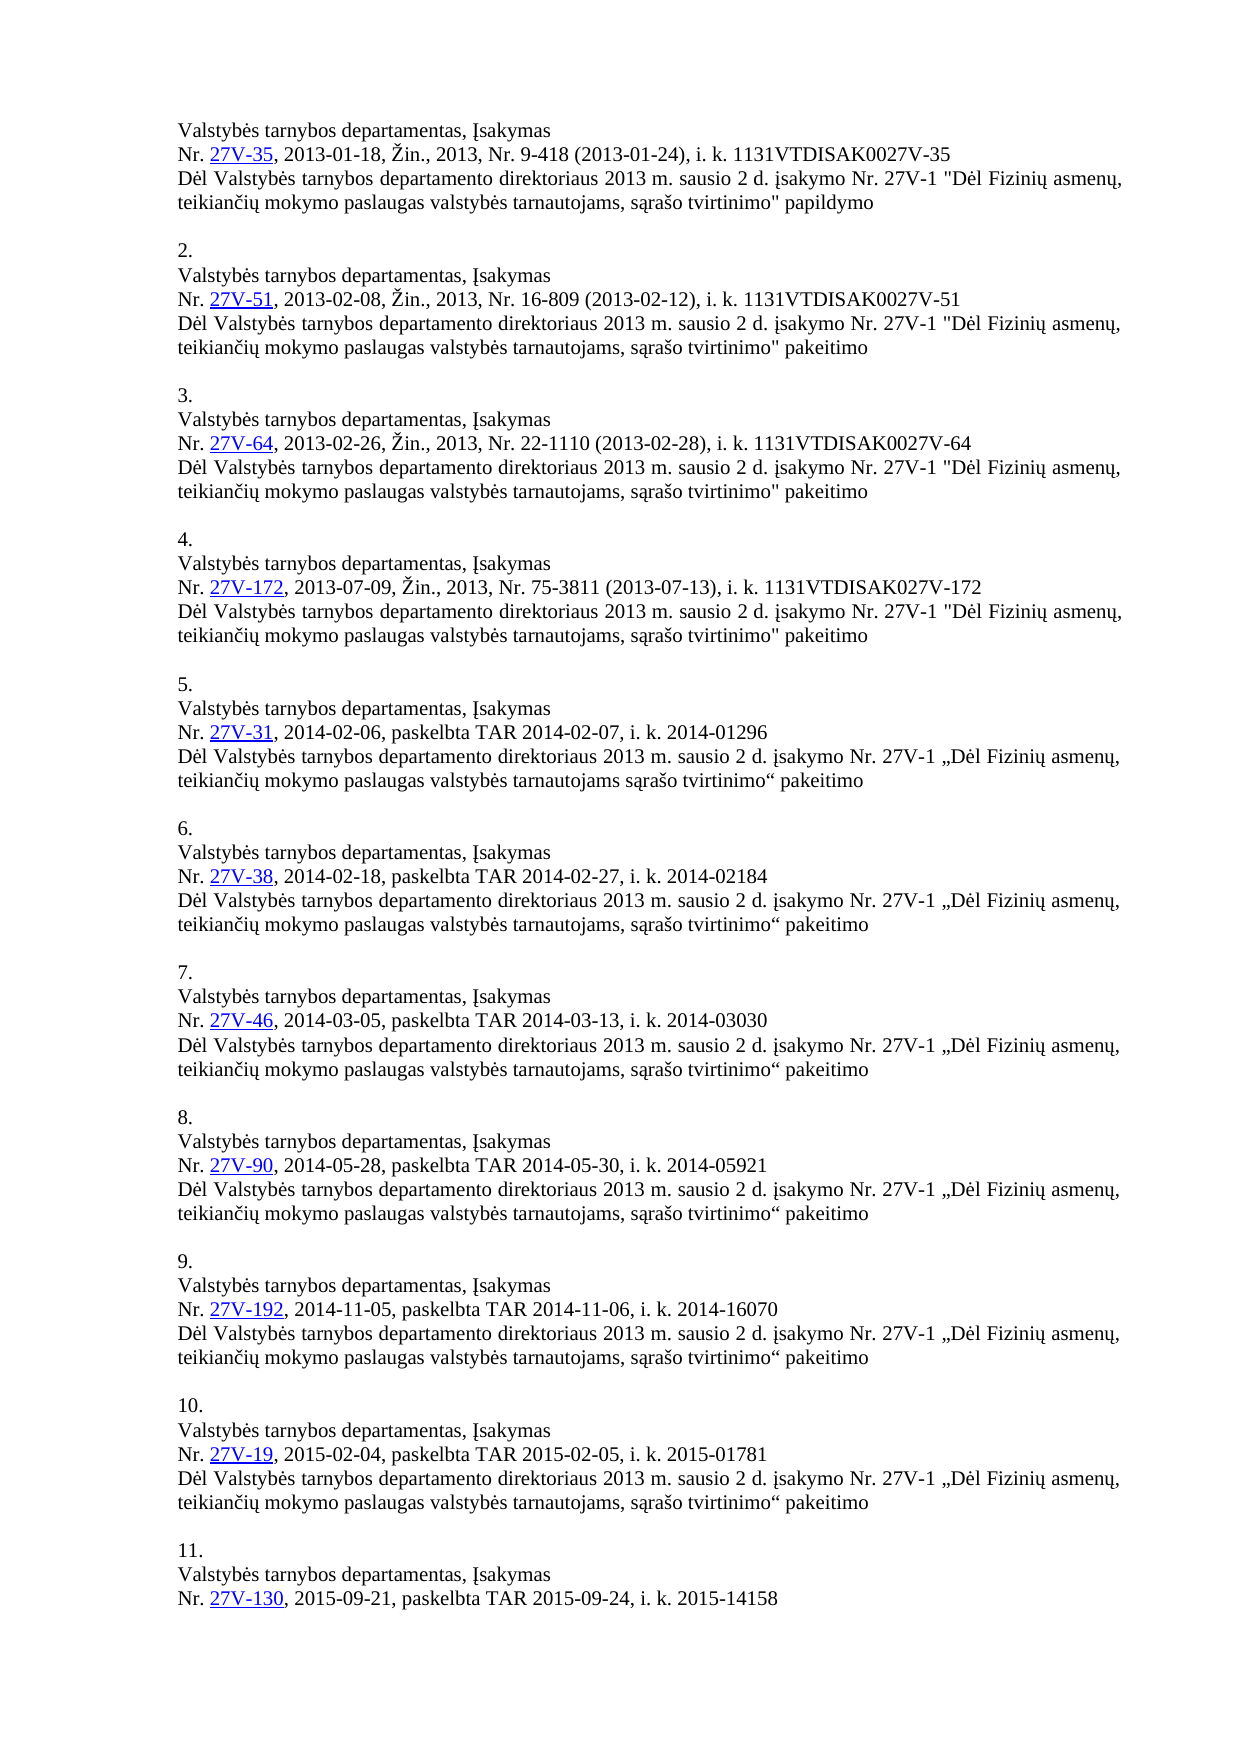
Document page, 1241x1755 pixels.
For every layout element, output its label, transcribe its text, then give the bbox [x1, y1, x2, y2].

text 8. [177, 1105, 1122, 1129]
text Valstybės tarnybos departamentas, Įsakymas [177, 262, 1122, 287]
text Valstybės tarnybos departamentas, Įsakymas [177, 984, 1122, 1008]
text Nr. 27V-35, 2013-01-18, Žin., 2013, Nr. 9-418 (2013-01-24), i. k. 1131VTDISAK0027V-35 [177, 142, 1122, 166]
text Nr. 27V-51, 2013-02-08, Žin., 2013, Nr. 16-809 (2013-02-12), i. k. 1131VTDISAK0027V-51 [177, 287, 1122, 311]
text Nr. 27V-130, 2015-09-21, paskelbta TAR 2015-09-24, i. k. 2015-14158 [177, 1586, 1122, 1610]
text Valstybės tarnybos departamentas, Įsakymas [177, 1562, 1122, 1586]
text Dėl Valstybės tarnybos departamento direktoriaus 2013 m. sausio 2 d. įsakymo Nr. 27V-1 "Dėl Fizinių asmenų, teikiančių mokymo paslaugas valstybės tarnautojams, sąrašo tvirtinimo" pakeitimo [177, 455, 1122, 503]
text Nr. 27V-192, 2014-11-05, paskelbta TAR 2014-11-06, i. k. 2014-16070 [177, 1297, 1122, 1321]
text Dėl Valstybės tarnybos departamento direktoriaus 2013 m. sausio 2 d. įsakymo Nr. 27V-1 „Dėl Fizinių asmenų, teikiančių mokymo paslaugas valstybės tarnautojams, sąrašo tvirtinimo“ pakeitimo [177, 888, 1122, 936]
text Dėl Valstybės tarnybos departamento direktoriaus 2013 m. sausio 2 d. įsakymo Nr. 27V-1 "Dėl Fizinių asmenų, teikiančių mokymo paslaugas valstybės tarnautojams, sąrašo tvirtinimo" papildymo [177, 166, 1122, 214]
text Nr. 27V-19, 2015-02-04, paskelbta TAR 2015-02-05, i. k. 2015-01781 [177, 1442, 1122, 1466]
text Nr. 27V-46, 2014-03-05, paskelbta TAR 2014-03-13, i. k. 2014-03030 [177, 1008, 1122, 1032]
text 4. [177, 527, 1122, 551]
text Valstybės tarnybos departamentas, Įsakymas [177, 840, 1122, 864]
text Dėl Valstybės tarnybos departamento direktoriaus 2013 m. sausio 2 d. įsakymo Nr. 27V-1 "Dėl Fizinių asmenų, teikiančių mokymo paslaugas valstybės tarnautojams, sąrašo tvirtinimo" pakeitimo [177, 311, 1122, 359]
text 7. [177, 960, 1122, 984]
text Dėl Valstybės tarnybos departamento direktoriaus 2013 m. sausio 2 d. įsakymo Nr. 27V-1 „Dėl Fizinių asmenų, teikiančių mokymo paslaugas valstybės tarnautojams, sąrašo tvirtinimo“ pakeitimo [177, 1466, 1122, 1514]
text 2. [177, 238, 1122, 262]
text Valstybės tarnybos departamentas, Įsakymas [177, 1129, 1122, 1153]
text Nr. 27V-38, 2014-02-18, paskelbta TAR 2014-02-27, i. k. 2014-02184 [177, 864, 1122, 888]
text Nr. 27V-172, 2013-07-09, Žin., 2013, Nr. 75-3811 (2013-07-13), i. k. 1131VTDISAK027V-172 [177, 575, 1122, 599]
text 11. [177, 1538, 1122, 1562]
text Nr. 27V-90, 2014-05-28, paskelbta TAR 2014-05-30, i. k. 2014-05921 [177, 1153, 1122, 1177]
text Valstybės tarnybos departamentas, Įsakymas [177, 407, 1122, 431]
text Dėl Valstybės tarnybos departamento direktoriaus 2013 m. sausio 2 d. įsakymo Nr. 27V-1 „Dėl Fizinių asmenų, teikiančių mokymo paslaugas valstybės tarnautojams, sąrašo tvirtinimo“ pakeitimo [177, 1177, 1122, 1225]
text Dėl Valstybės tarnybos departamento direktoriaus 2013 m. sausio 2 d. įsakymo Nr. 27V-1 „Dėl Fizinių asmenų, teikiančių mokymo paslaugas valstybės tarnautojams sąrašo tvirtinimo“ pakeitimo [177, 744, 1122, 792]
text 10. [177, 1393, 1122, 1417]
text Valstybės tarnybos departamentas, Įsakymas [177, 1417, 1122, 1442]
text Valstybės tarnybos departamentas, Įsakymas [177, 118, 1122, 142]
text Dėl Valstybės tarnybos departamento direktoriaus 2013 m. sausio 2 d. įsakymo Nr. 27V-1 „Dėl Fizinių asmenų, teikiančių mokymo paslaugas valstybės tarnautojams, sąrašo tvirtinimo“ pakeitimo [177, 1032, 1122, 1081]
text 6. [177, 816, 1122, 840]
text 5. [177, 672, 1122, 696]
text 3. [177, 383, 1122, 407]
text Dėl Valstybės tarnybos departamento direktoriaus 2013 m. sausio 2 d. įsakymo Nr. 27V-1 "Dėl Fizinių asmenų, teikiančių mokymo paslaugas valstybės tarnautojams, sąrašo tvirtinimo" pakeitimo [177, 599, 1122, 647]
text Valstybės tarnybos departamentas, Įsakymas [177, 551, 1122, 575]
text Nr. 27V-64, 2013-02-26, Žin., 2013, Nr. 22-1110 (2013-02-28), i. k. 1131VTDISAK0027V-64 [177, 431, 1122, 455]
text 9. [177, 1249, 1122, 1273]
text Valstybės tarnybos departamentas, Įsakymas [177, 1273, 1122, 1297]
text Valstybės tarnybos departamentas, Įsakymas [177, 696, 1122, 720]
text Nr. 27V-31, 2014-02-06, paskelbta TAR 2014-02-07, i. k. 2014-01296 [177, 720, 1122, 744]
text Dėl Valstybės tarnybos departamento direktoriaus 2013 m. sausio 2 d. įsakymo Nr. 27V-1 „Dėl Fizinių asmenų, teikiančių mokymo paslaugas valstybės tarnautojams, sąrašo tvirtinimo“ pakeitimo [177, 1321, 1122, 1369]
